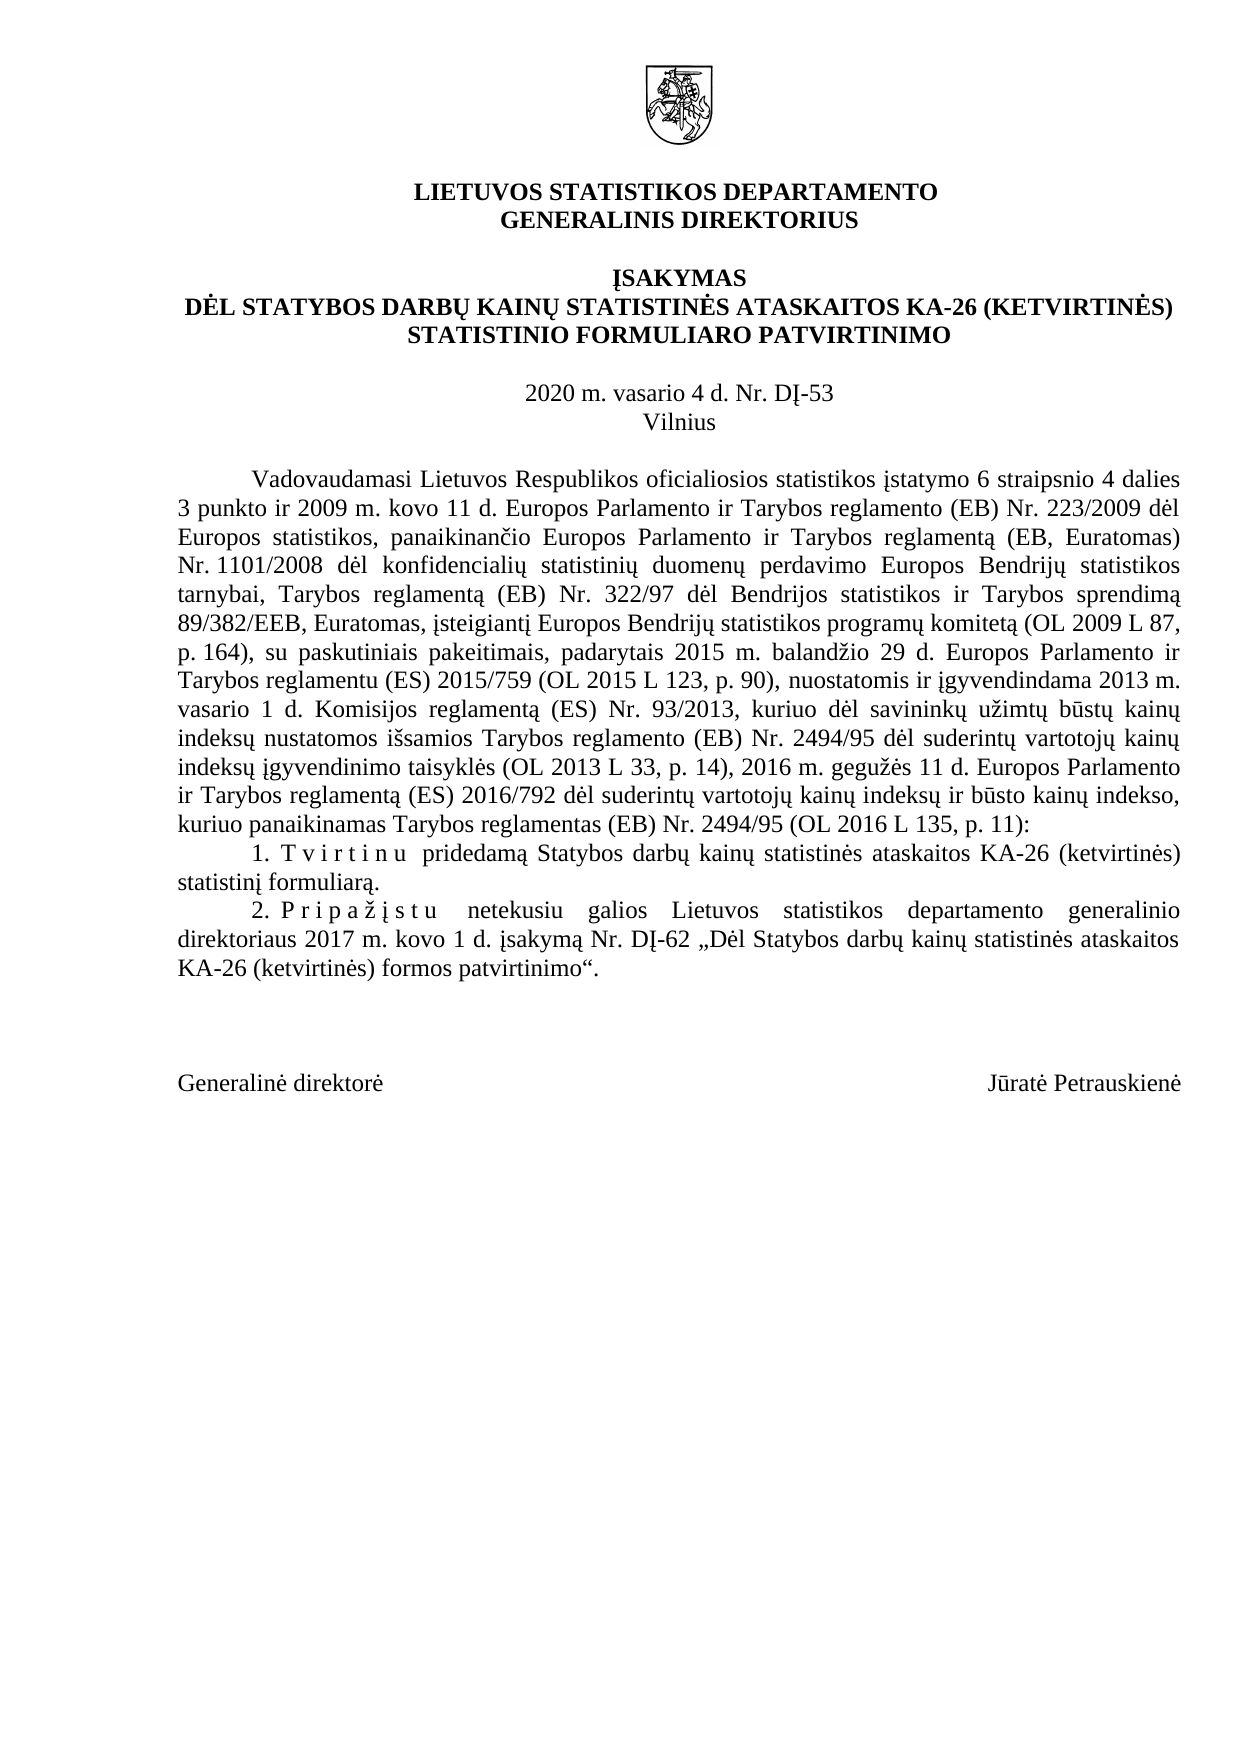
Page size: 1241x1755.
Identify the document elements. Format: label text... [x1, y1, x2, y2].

text Vadovaudamasi Lietuvos Respublikos oficialiosios statistikos įstatymo 6 straipsnio 4 dalies 3 punkto ir 2009 m. kovo 11 d. Europos Parlamento ir Tarybos reglamento (EB) Nr. 223/2009 dėl Europos statistikos, panaikinančio Europos Parlamento ir Tarybos reglamentą (EB, Euratomas) Nr. 1101/2008 dėl konfidencialių statistinių duomenų perdavimo Europos Bendrijų statistikos tarnybai, Tarybos reglamentą (EB) Nr. 322/97 dėl Bendrijos statistikos ir Tarybos sprendimą 89/382/EEB, Euratomas, įsteigiantį Europos Bendrijų statistikos programų komitetą (OL 2009 L 87, p. 164), su paskutiniais pakeitimais, padarytais 2015 m. balandžio 29 d. Europos Parlamento ir Tarybos reglamentu (ES) 2015/759 (OL 2015 L 123, p. 90), nuostatomis ir įgyvendindama 2013 m. vasario 1 d. Komisijos reglamentą (ES) Nr. 93/2013, kuriuo dėl savininkų užimtų būstų kainų indeksų nustatomos išsamios Tarybos reglamento (EB) Nr. 2494/95 dėl suderintų vartotojų kainų indeksų įgyvendinimo taisyklės (OL 2013 L 33, p. 14), 2016 m. gegužės 11 d. Europos Parlamento ir Tarybos reglamentą (ES) 2016/792 dėl suderintų vartotojų kainų indeksų ir būsto kainų indekso, kuriuo panaikinamas Tarybos reglamentas (EB) Nr. 2494/95 (OL 2016 L 135, p. 11): [177, 464, 1181, 838]
text GENERALINIS DIREKTORIUS [177, 206, 1181, 234]
text DĖL STATYBOS DARBŲ KAINŲ STATISTINĖS ATASKAITOS KA-26 (KETVIRTINĖS) STATISTINIO FORMULIARO PATVIRTINIMO [177, 292, 1181, 349]
text LIETUVOS STATISTIKOS DEPARTAMENTO [177, 177, 1181, 206]
text ĮSAKYMAS [177, 263, 1181, 292]
text Vilnius [177, 407, 1181, 436]
text 2. Pripažįstu netekusiu galios Lietuvos statistikos departamento generalinio direktoriaus 2017 m. kovo 1 d. įsakymą Nr. DĮ-62 „Dėl Statybos darbų kainų statistinės ataskaitos KA-26 (ketvirtinės) formos patvirtinimo“. [177, 896, 1181, 982]
text 2020 m. vasario 4 d. Nr. DĮ-53 [177, 378, 1181, 407]
text 1. Tvirtinu pridedamą Statybos darbų kainų statistinės ataskaitos KA-26 (ketvirtinės) statistinį formuliarą. [177, 838, 1181, 896]
text Generalinė direktorė Jūratė Petrauskienė [177, 1068, 1181, 1097]
